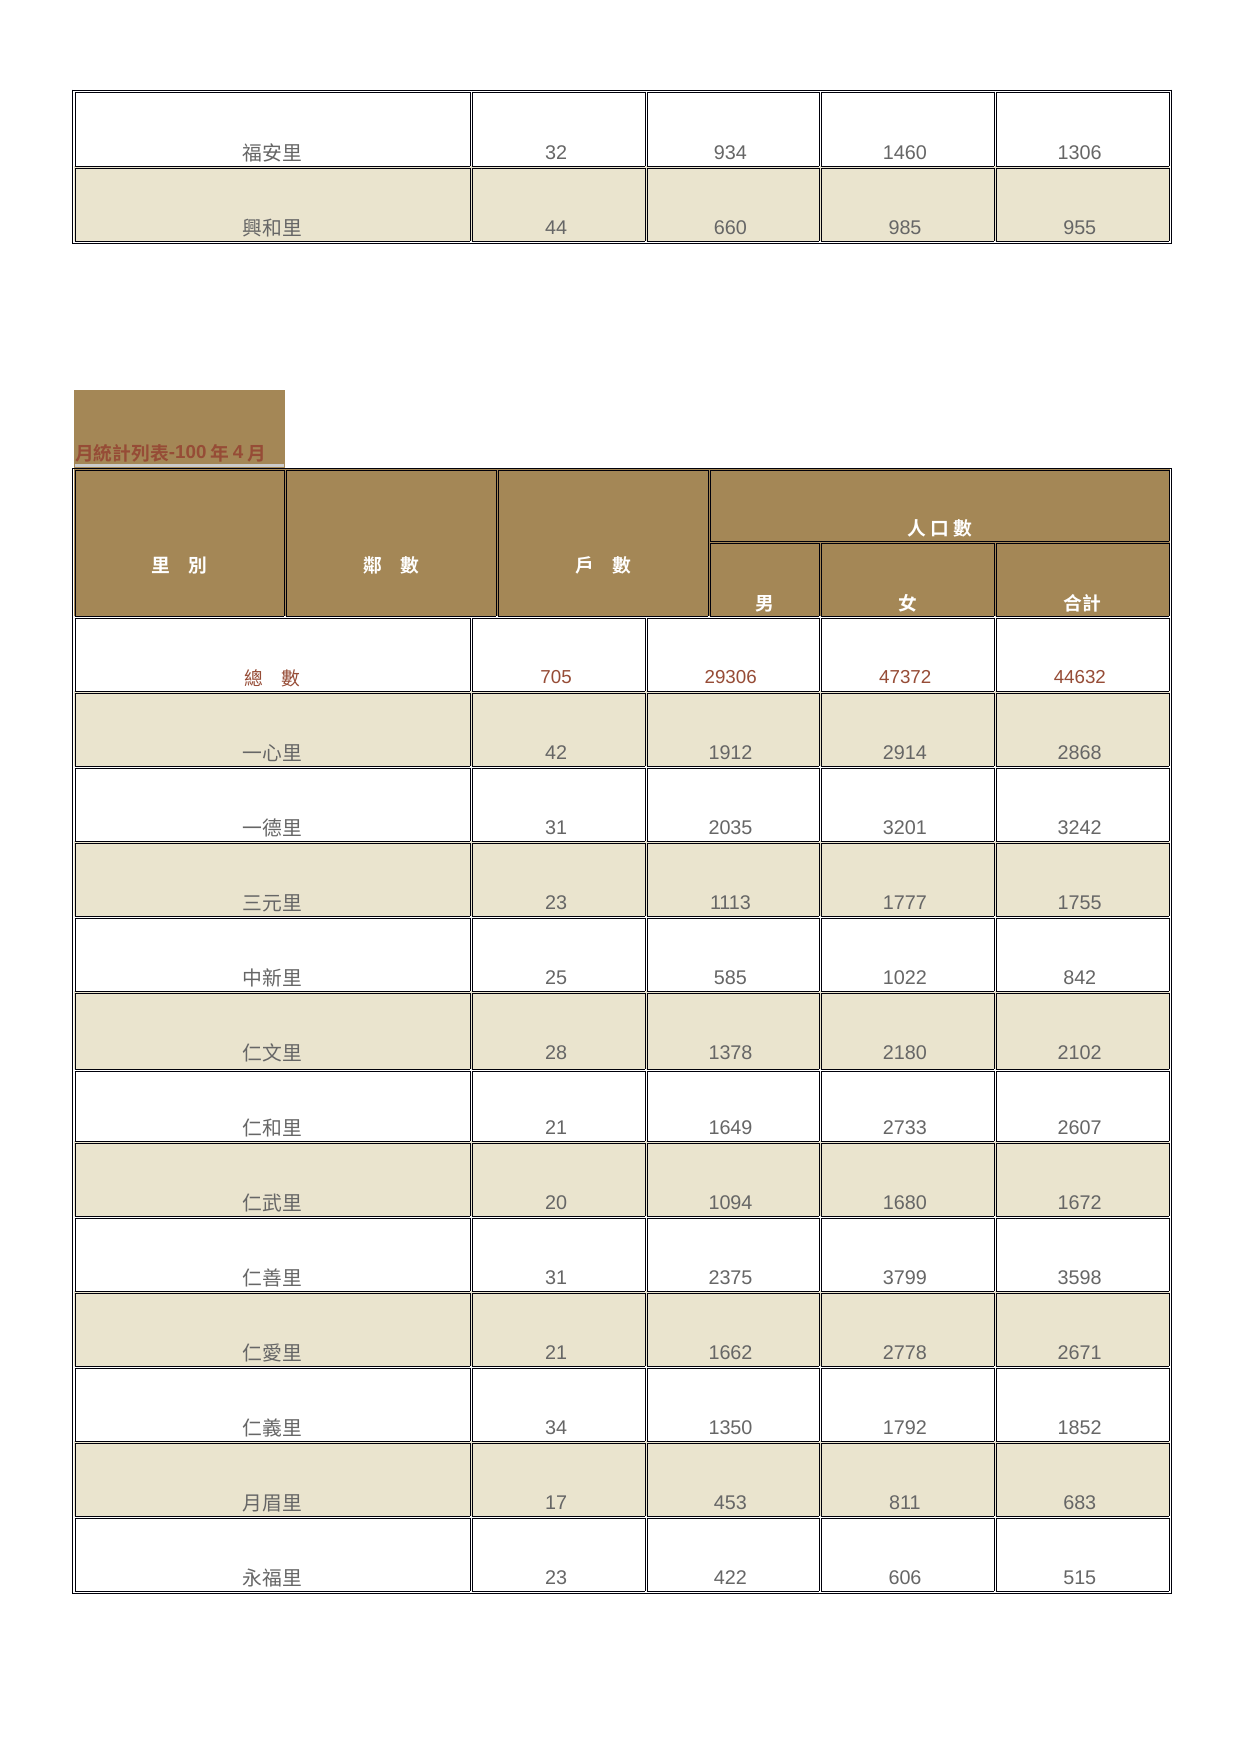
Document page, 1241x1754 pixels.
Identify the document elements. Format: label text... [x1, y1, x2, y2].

table_cell 2671 [997, 1294, 1169, 1366]
table_cell 1350 [648, 1369, 819, 1441]
table_cell 3598 [997, 1219, 1169, 1291]
table_cell 中新里 [76, 919, 470, 991]
table_cell 鄰 數 [287, 471, 496, 616]
table_cell 永福里 [76, 1519, 470, 1591]
table_cell 1680 [822, 1144, 994, 1216]
table_cell 1755 [997, 844, 1169, 916]
table_cell 21 [473, 1072, 645, 1141]
table_cell 842 [997, 919, 1169, 991]
table_cell 仁愛里 [76, 1294, 470, 1366]
table_cell 人 口 數 [711, 471, 1169, 541]
table_cell 1777 [822, 844, 994, 916]
table_cell 31 [473, 769, 645, 841]
table_cell 1022 [822, 919, 994, 991]
table_cell 955 [997, 169, 1169, 241]
table_cell 1306 [997, 93, 1169, 166]
table_cell 2102 [997, 994, 1169, 1069]
table_cell 月眉里 [76, 1444, 470, 1516]
table_cell 總 數 [76, 619, 470, 691]
table_cell 1792 [822, 1369, 994, 1441]
table_cell 47372 [822, 619, 994, 691]
table_cell 28 [473, 994, 645, 1069]
table_cell 1094 [648, 1144, 819, 1216]
table_cell 仁武里 [76, 1144, 470, 1216]
table_cell 585 [648, 919, 819, 991]
table_cell 23 [473, 1519, 645, 1591]
table_cell 男 [711, 544, 819, 616]
table_cell 683 [997, 1444, 1169, 1516]
table_cell 3799 [822, 1219, 994, 1291]
table_cell 仁和里 [76, 1072, 470, 1141]
table_cell 1852 [997, 1369, 1169, 1441]
table_cell 一德里 [76, 769, 470, 841]
table_cell 44 [473, 169, 645, 241]
table_cell 42 [473, 694, 645, 766]
table_cell 515 [997, 1519, 1169, 1591]
table_cell 興和里 [76, 169, 470, 241]
table_cell 三元里 [76, 844, 470, 916]
table_cell 2914 [822, 694, 994, 766]
table_cell 2035 [648, 769, 819, 841]
table_cell 34 [473, 1369, 645, 1441]
table_cell 合計 [997, 544, 1169, 616]
table_cell 811 [822, 1444, 994, 1516]
table_header 月統計列表-100年4月 [74, 390, 285, 468]
table_cell 1649 [648, 1072, 819, 1141]
table_cell 3242 [997, 769, 1169, 841]
table_cell 985 [822, 169, 994, 241]
table_cell 仁義里 [76, 1369, 470, 1441]
table_cell 21 [473, 1294, 645, 1366]
table_cell 仁文里 [76, 994, 470, 1069]
table_cell 44632 [997, 619, 1169, 691]
table_cell 戶 數 [499, 471, 708, 616]
table_cell 17 [473, 1444, 645, 1516]
table_cell 660 [648, 169, 819, 241]
table_cell 606 [822, 1519, 994, 1591]
table_cell 23 [473, 844, 645, 916]
table_cell 2375 [648, 1219, 819, 1291]
table_cell 25 [473, 919, 645, 991]
table_cell 934 [648, 93, 819, 166]
table_cell 里 別 [76, 471, 284, 616]
table_cell 2778 [822, 1294, 994, 1366]
table_cell 29306 [648, 619, 819, 691]
table_cell 1912 [648, 694, 819, 766]
table_cell 女 [822, 544, 994, 616]
table_cell 32 [473, 93, 645, 166]
table_cell 一心里 [76, 694, 470, 766]
table_cell 1662 [648, 1294, 819, 1366]
table_cell 422 [648, 1519, 819, 1591]
table_cell 705 [473, 619, 645, 691]
table_cell 1113 [648, 844, 819, 916]
table_cell 仁善里 [76, 1219, 470, 1291]
table_cell 453 [648, 1444, 819, 1516]
table_cell 1672 [997, 1144, 1169, 1216]
table_cell 3201 [822, 769, 994, 841]
table_cell 31 [473, 1219, 645, 1291]
table_cell 20 [473, 1144, 645, 1216]
table_cell 1460 [822, 93, 994, 166]
table_cell 2180 [822, 994, 994, 1069]
table_cell 2868 [997, 694, 1169, 766]
table_cell 2733 [822, 1072, 994, 1141]
table_cell 2607 [997, 1072, 1169, 1141]
table_cell 1378 [648, 994, 819, 1069]
table_cell 福安里 [76, 93, 470, 166]
